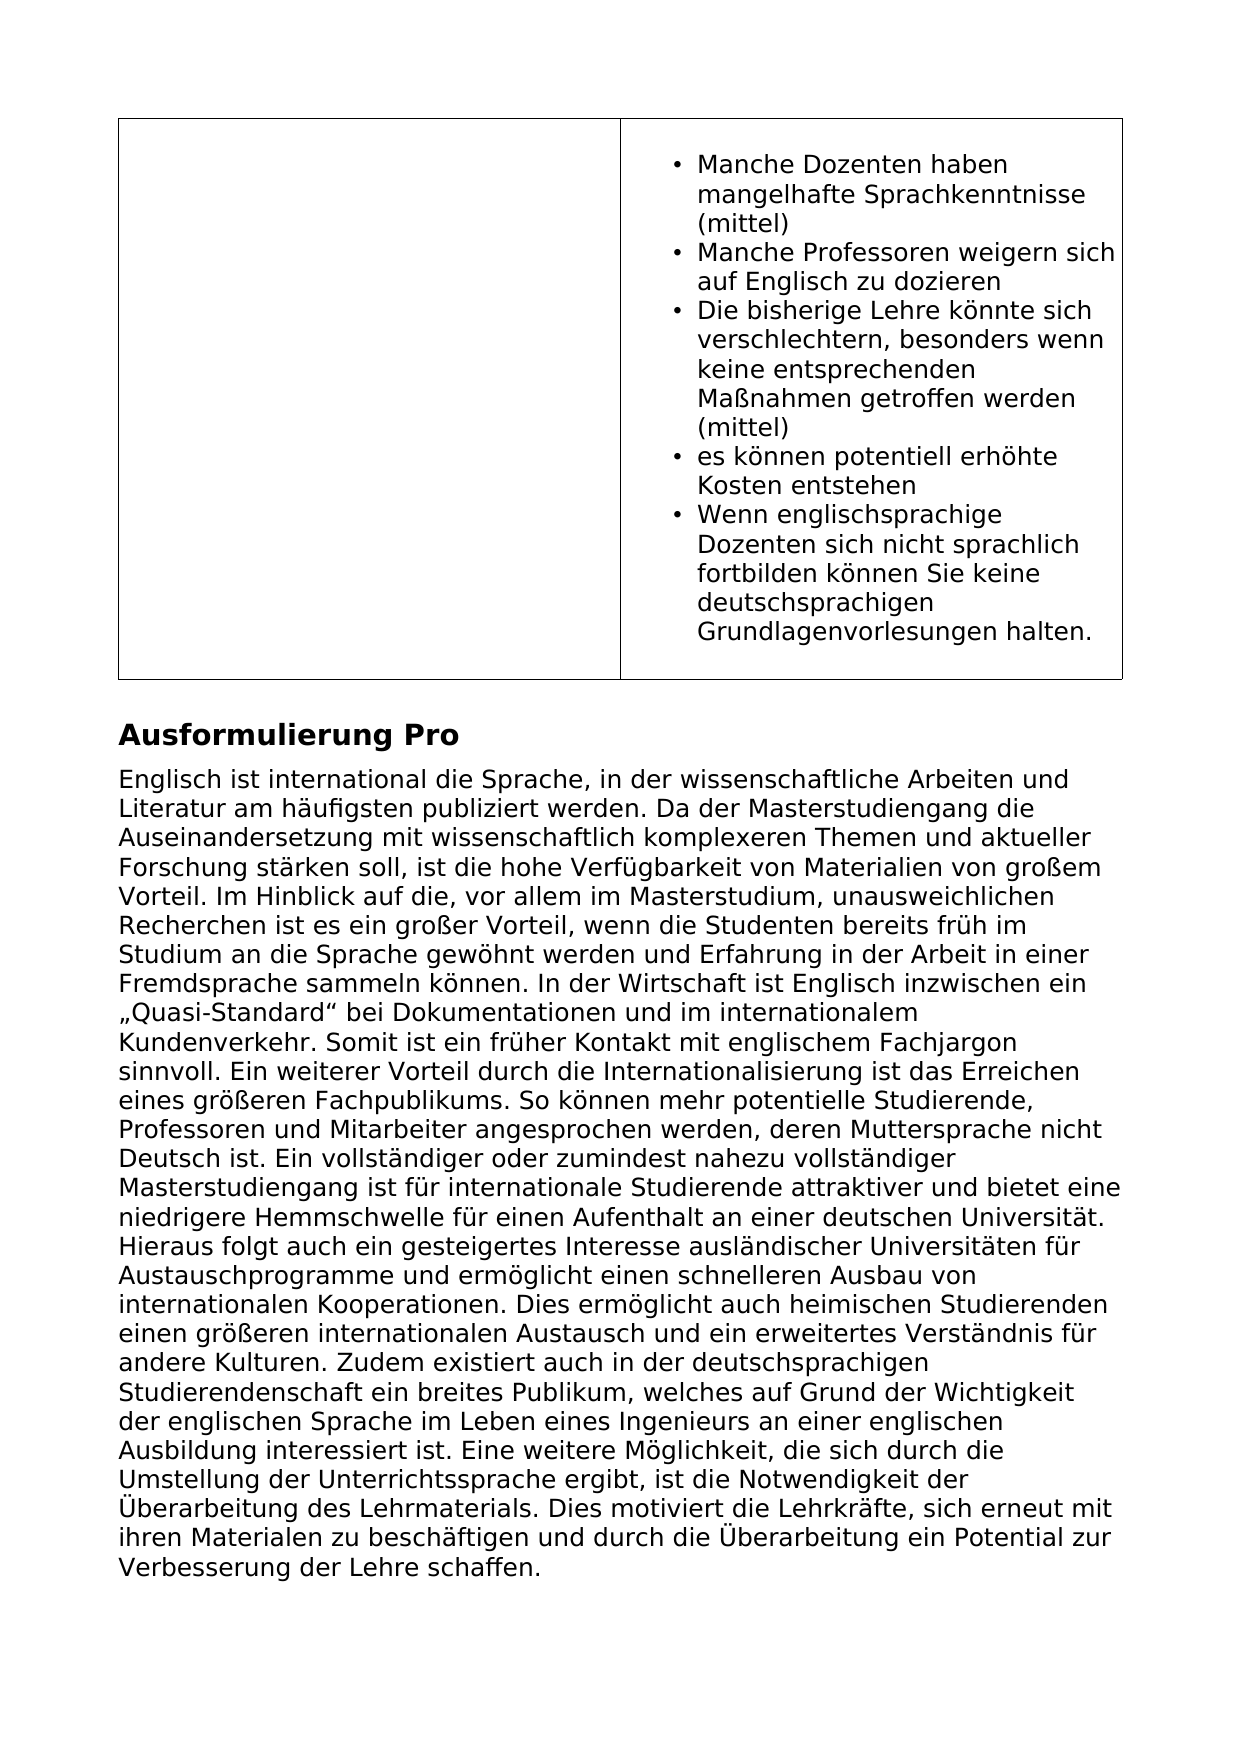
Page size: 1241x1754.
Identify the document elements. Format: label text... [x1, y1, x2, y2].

table_header Contra Studentische Hürden Das fachliche Verständnis in einer Fremdsprache könnte gemindert werden (Quelle notwendig) möglich sind schlechtere Abschlussquoten und Notenspiegel bei deutschen Studenten - schwerere Studierbarkeit (hoch) Es gibt Leute die nicht auf Englisch studieren möchten. Deutschsprachige Interessenten könnten abgeschreckt (niedrig) Internationale Studierende, die auf Deutsch studieren möchten, könnten abgeschreckt werden,da sie Deutsch lernen möchten (niedrig) Ein Sprachnachweis könnte zum zusätzlichen Zulassungskriterium werden. Oft wird das Niveau C1 verlangt. (hoch) Es ist organisatorisch schwierig Es ist ein zusätzlicher finanziellen Aufwand Englisch ist im Mittelstand nicht die einzige Arbeitssprache Verwaltungstechnische Hürden hoher Aufwand für die Verwaltung beim Anbieten von Sprachkursen und Prüfungen(hoch) die Verwaltung könnte Probleme mit der Verwaltung englischsprachiger Studiengänge, jedoch werden schon solche Verwaltet (niedrig) Rechtsgültige Dokumente nur auf Deutsch (Prüfungsordnung, Studiengang) (niedrig) Hürden im Lehrapparat Manche Dozenten haben mangelhafte Sprachkenntnisse (mittel) Manche Professoren weigern sich auf Englisch zu dozieren Die bisherige Lehre könnte sich verschlechtern, besonders wenn keine entsprechenden Maßnahmen getroffen werden (mittel) es können potentiell erhöhte Kosten entstehen Wenn englischsprachige Dozenten sich nicht sprachlich fortbilden können Sie keine deutschsprachigen Grundlagenvorlesungen halten. [621, 119, 1122, 679]
subtitle Ausformulierung Pro [118, 719, 1122, 753]
text Englisch ist international die Sprache, in der wissenschaftliche Arbeiten und Literatur am häufigsten publiziert werden. Da der Masterstudiengang die Auseinandersetzung mit wissenschaftlich komplexeren Themen und aktueller Forschung stärken soll, ist die hohe Verfügbarkeit von Materialien von großem Vorteil. Im Hinblick auf die, vor allem im Masterstudium, unausweichlichen Recherchen ist es ein großer Vorteil, wenn die Studenten bereits früh im Studium an die Sprache gewöhnt werden und Erfahrung in der Arbeit in einer Fremdsprache sammeln können. In der Wirtschaft ist Englisch inzwischen ein „Quasi-Standard“ bei Dokumentationen und im internationalem Kundenverkehr. Somit ist ein früher Kontakt mit englischem Fachjargon sinnvoll. Ein weiterer Vorteil durch die Internationalisierung ist das Erreichen eines größeren Fachpublikums. So können mehr potentielle Studierende, Professoren und Mitarbeiter angesprochen werden, deren Muttersprache nicht Deutsch ist. Ein vollständiger oder zumindest nahezu vollständiger Masterstudiengang ist für internationale Studierende attraktiver und bietet eine niedrigere Hemmschwelle für einen Aufenthalt an einer deutschen Universität. Hieraus folgt auch ein gesteigertes Interesse ausländischer Universitäten für Austauschprogramme und ermöglicht einen schnelleren Ausbau von internationalen Kooperationen. Dies ermöglicht auch heimischen Studierenden einen größeren internationalen Austausch und ein erweitertes Verständnis für andere Kulturen. Zudem existiert auch in der deutschsprachigen Studierendenschaft ein breites Publikum, welches auf Grund der Wichtigkeit der englischen Sprache im Leben eines Ingenieurs an einer englischen Ausbildung interessiert ist. Eine weitere Möglichkeit, die sich durch die Umstellung der Unterrichtssprache ergibt, ist die Notwendigkeit der Überarbeitung des Lehrmaterials. Dies motiviert die Lehrkräfte, sich erneut mit ihren Materialen zu beschäftigen und durch die Überarbeitung ein Potential zur Verbesserung der Lehre schaffen. [118, 765, 1122, 1582]
table_header Pro Englisch ist eine internationale Sprache Englisch ist im Business und in der Wissenschaft Standard Man will auch international tätige Dozenten und Forscher anstellen können, die nicht zwangsläufig Deutsch sprechen Die Umstellung macht eine Überarbeitung der Materialien notwendig, was zu besserem Material führen kann Der kulturelle Austausch mit ausländischen Studierenden wird erleichtert, da man nie „aus der Übung kommt“. Außerdem findet eine Förderung der Integration statt. Austauschprogramme sind einfacher zu organisieren Studenten können einfacher ins englischsprachige Ausland gehen leichterer Zugang zu Recherche und Publikation Veröffentlichungen sind auf Englisch Wenig deutsche Fachbücher Fachsprache gut verständlich leichteres recherchieren Englisch im Beruf Nur wenige wollen auf Deutsch studieren Größerer Pool an Menschen Studenten Professoren [119, 119, 620, 679]
